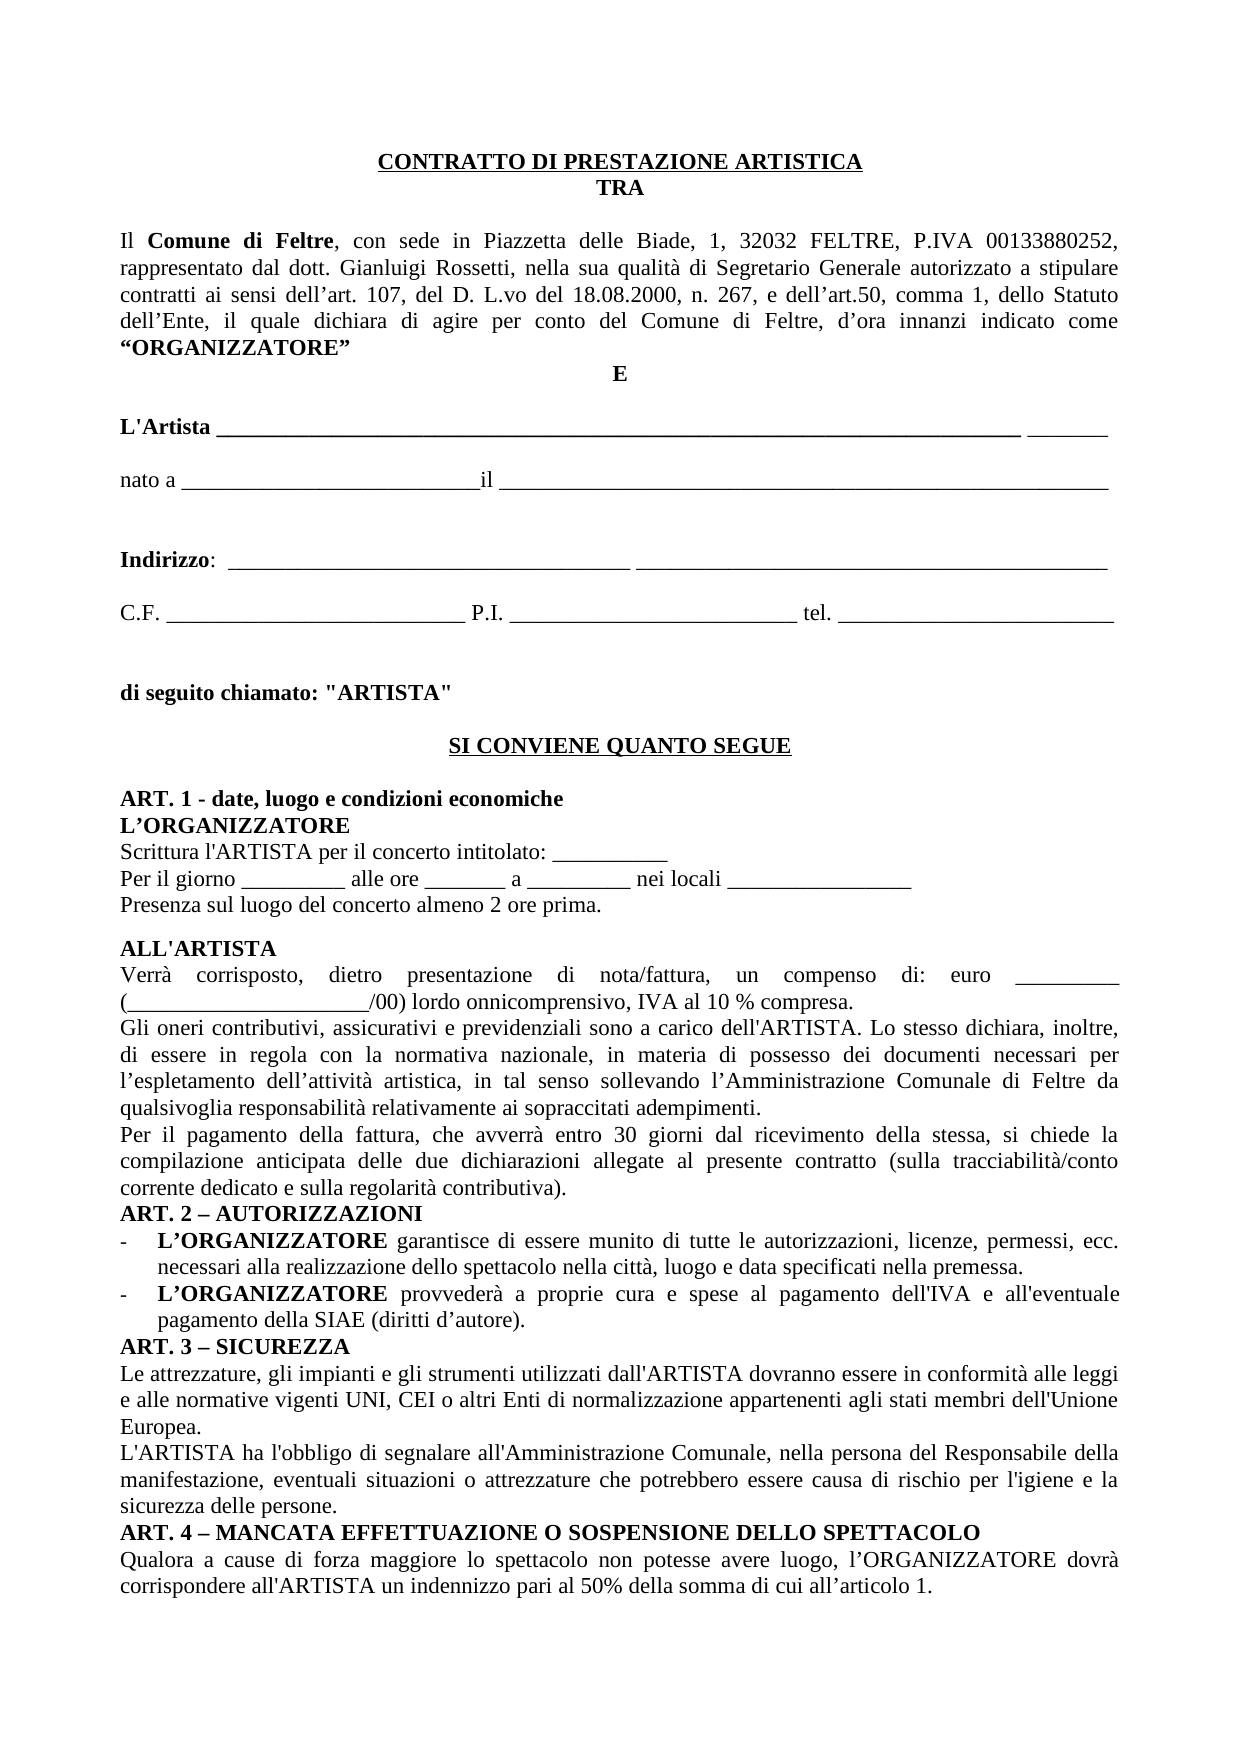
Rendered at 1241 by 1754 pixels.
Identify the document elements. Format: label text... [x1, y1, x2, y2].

text ART. 1 - date, luogo e condizioni economiche [120, 785, 1120, 812]
text Presenza sul luogo del concerto almeno 2 ore prima. [120, 891, 1120, 918]
text SI CONVIENE QUANTO SEGUE [120, 732, 1120, 758]
text Per il pagamento della fattura, che avverrà entro 30 giorni dal ricevimento della stessa, si chiede la compilazione anticipata delle due dichiarazioni allegate al presente contratto (sulla tracciabilità/conto corrente dedicato e sulla regolarità contributiva). [120, 1120, 1120, 1200]
text L’ORGANIZZATORE [120, 812, 1120, 838]
text ART. 2 – AUTORIZZAZIONI [120, 1200, 1120, 1227]
text ART. 4 – MANCATA EFFETTUAZIONE O SOSPENSIONE DELLO SPETTACOLO [120, 1519, 1120, 1545]
text E [120, 360, 1120, 387]
text di seguito chiamato: "ARTISTA" [120, 652, 1120, 705]
text Verrà corrisposto, dietro presentazione di nota/fattura, un compenso di: euro _________ (_____________________/00) lordo onnicomprensivo, IVA al 10 % compresa. [120, 961, 1120, 1014]
text TRA [120, 174, 1120, 201]
text L'ARTISTA ha l'obbligo di segnalare all'Amministrazione Comunale, nella persona del Responsabile della manifestazione, eventuali situazioni o attrezzature che potrebbero essere causa di rischio per l'igiene e la sicurezza delle persone. [120, 1439, 1120, 1519]
text Indirizzo: ___________________________________ _________________________________________ [120, 519, 1120, 573]
text ART. 3 – Sicurezza [120, 1333, 1120, 1359]
text Qualora a cause di forza maggiore lo spettacolo non potesse avere luogo, l’ORGANIZZATORE dovrà corrispondere all'ARTISTA un indennizzo pari al 50% della somma di cui all’articolo 1. [120, 1545, 1120, 1598]
text CONTRATTO DI PRESTAZIONE ARTISTICA [120, 148, 1120, 174]
text Le attrezzature, gli impianti e gli strumenti utilizzati dall'ARTISTA dovranno essere in conformità alle leggi e alle normative vigenti UNI, CEI o altri Enti di normalizzazione appartenenti agli stati membri dell'Unione Europea. [120, 1359, 1120, 1439]
text ALL'ARTISTA [120, 934, 1120, 961]
text nato a __________________________il _____________________________________________________ [120, 466, 1120, 493]
text Il Comune di Feltre, con sede in Piazzetta delle Biade, 1, 32032 FELTRE, P.IVA 00133880252, rappresentato dal dott. Gianluigi Rossetti, nella sua qualità di Segretario Generale autorizzato a stipulare contratti ai sensi dell’art. 107, del D. L.vo del 18.08.2000, n. 267, e dell’art.50, comma 1, dello Statuto dell’Ente, il quale dichiara di agire per conto del Comune di Feltre, d’ora innanzi indicato come “ORGANIZZATORE” [120, 227, 1120, 360]
list L’ORGANIZZATORE garantisce di essere munito di tutte le autorizzazioni, licenze, permessi, ecc. necessari alla realizzazione dello spettacolo nella città, luogo e data specificati nella premessa. [120, 1227, 1120, 1280]
list L’ORGANIZZATORE provvederà a proprie cura e spese al pagamento dell'IVA e all'eventuale pagamento della SIAE (diritti d’autore). [120, 1280, 1120, 1333]
text C.F. __________________________ P.I. _________________________ tel. ________________________ [120, 599, 1120, 626]
text Scrittura l'ARTISTA per il concerto intitolato: __________ [120, 838, 1120, 865]
text Per il giorno _________ alle ore _______ a _________ nei locali ________________ [120, 865, 1120, 891]
text Gli oneri contributivi, assicurativi e previdenziali sono a carico dell'ARTISTA. Lo stesso dichiara, inoltre, di essere in regola con la normativa nazionale, in materia di possesso dei documenti necessari per l’espletamento dell’attività artistica, in tal senso sollevando l’Amministrazione Comunale di Feltre da qualsivoglia responsabilità relativamente ai sopraccitati adempimenti. [120, 1014, 1120, 1120]
text L'Artista ______________________________________________________________________ _______ [120, 413, 1120, 440]
